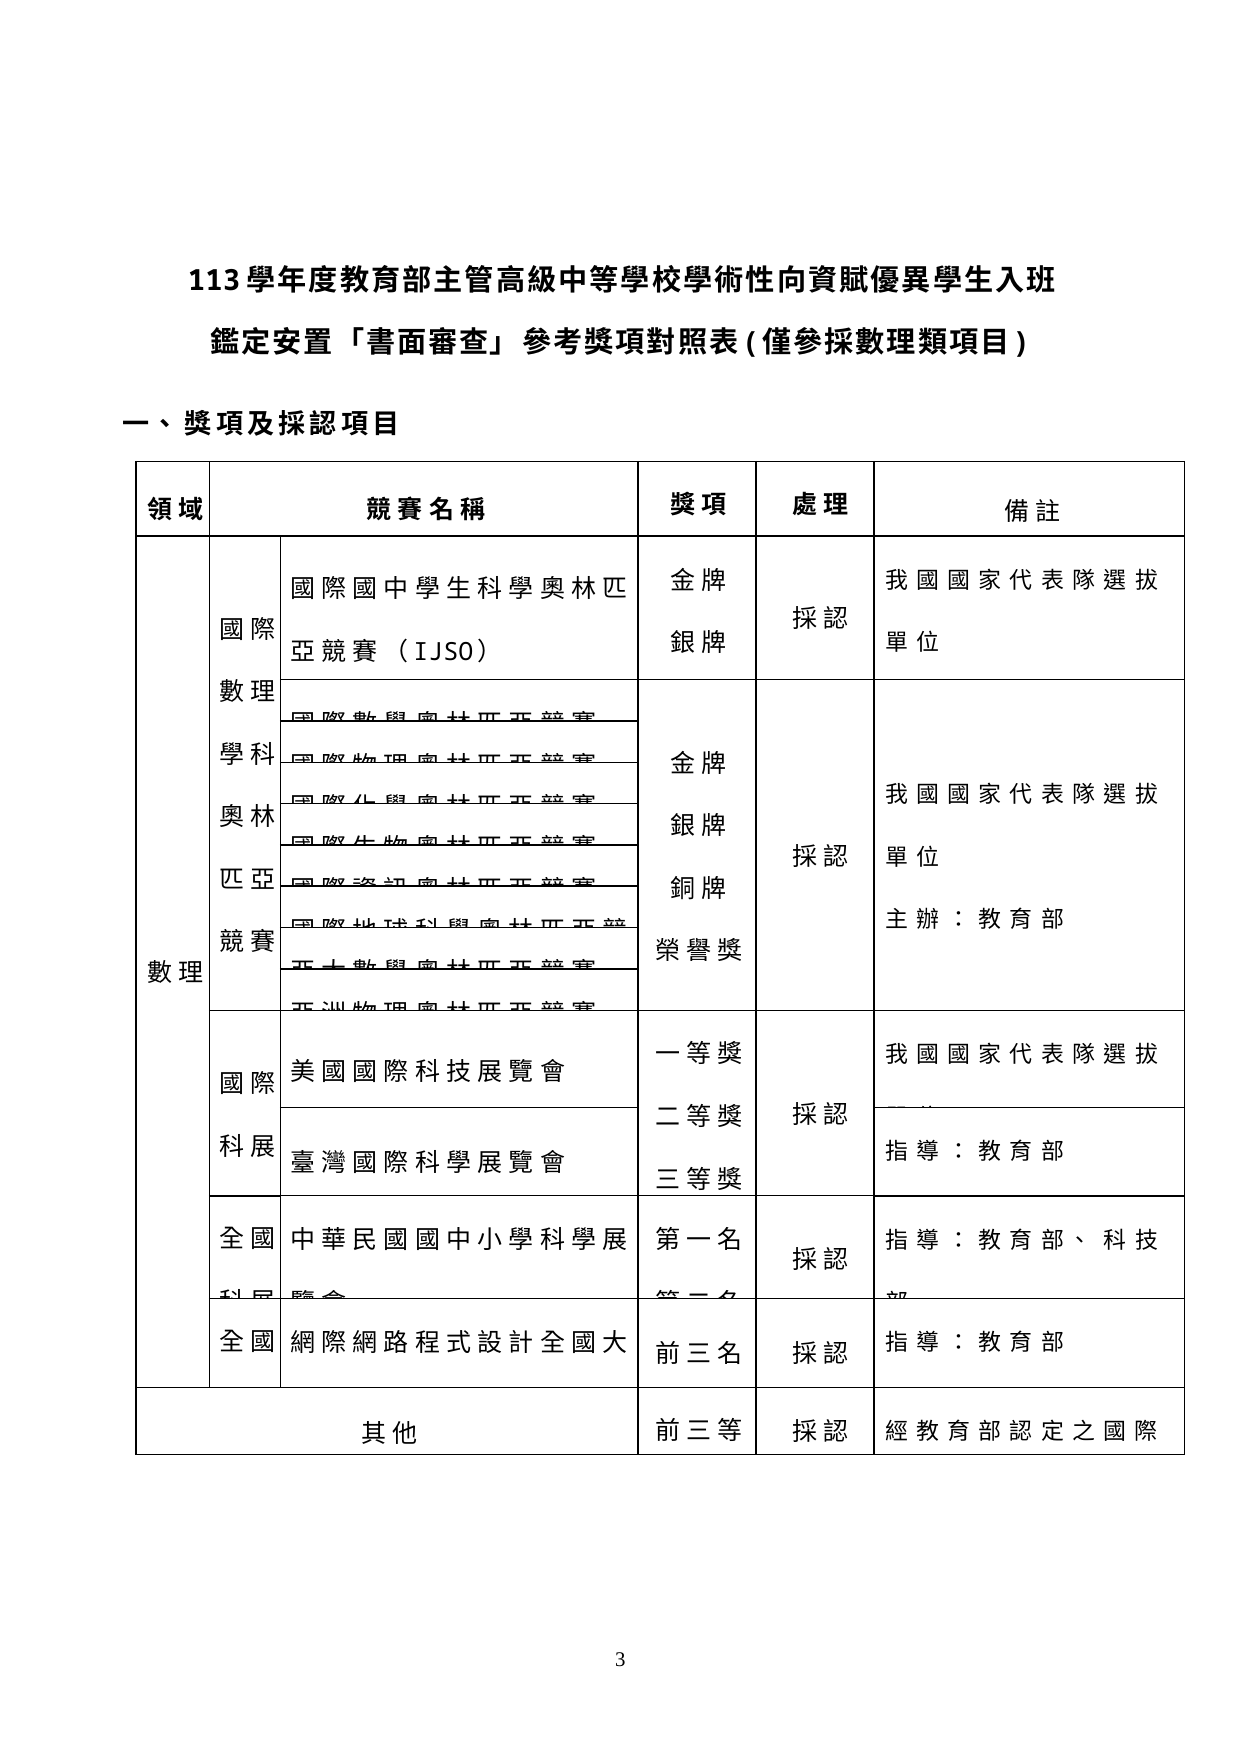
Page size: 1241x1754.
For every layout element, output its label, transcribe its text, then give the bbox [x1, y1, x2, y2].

table_cell 前三名 [639, 1299, 755, 1386]
table_cell 我國國家代表隊選拔單位 主辦：教育部 承辦：國立臺灣師範大學科學教育中心 [875, 537, 1184, 679]
table_cell 採認 [757, 537, 873, 679]
table_cell 國際數學奧林匹亞競賽 [281, 680, 637, 720]
table_header 領域 [137, 462, 209, 535]
table_cell 指導：教育部 主辦：國立臺灣科學教育館 [875, 1108, 1184, 1195]
table_cell 國際物理奧林匹亞競賽 [281, 722, 637, 761]
table_cell 全國 科展 [210, 1197, 280, 1298]
table_cell 經教育部認定之國際性或全國性競賽或展覽活動 [875, 1388, 1184, 1454]
table_cell 我國國家代表隊選拔單位 指導：教育部 主辦：國立臺灣科學教育館 [875, 1011, 1184, 1107]
table_cell 指導：教育部、科技部 主辦：國立臺灣科學教育館 [875, 1197, 1184, 1298]
table_cell 前三等獎 [639, 1388, 755, 1454]
table_cell 採認 [757, 1388, 873, 1454]
table_cell 金牌 銀牌 銅牌 榮譽獎 [639, 680, 755, 1009]
table_cell 國際地球科學奧林匹亞競賽 [281, 887, 637, 927]
text 鑑定安置「書面審查」參考獎項對照表(僅參採數理類項目) [120, 298, 1120, 361]
table_header 備註 [875, 462, 1184, 535]
table_cell 第一名 第二名 第三名 [639, 1196, 755, 1298]
table_cell 亞太數學奧林匹亞競賽 [281, 928, 637, 968]
table_cell 國際國中學生科學奧林匹亞競賽（IJSO） [281, 537, 637, 679]
table_cell 國際 數理 學科 奧林 匹亞 競賽 [210, 537, 280, 1009]
table_cell 採認 [757, 1011, 873, 1195]
table_cell 全國 競賽 [210, 1299, 280, 1386]
table_cell 一等獎 二等獎 三等獎 [639, 1011, 755, 1195]
table_cell 金牌 銀牌 銅牌 [639, 537, 755, 679]
table_header 處理 方式 [757, 462, 873, 535]
table_header 獎項 內容 [639, 462, 755, 535]
table_cell 採認 [757, 1299, 873, 1386]
table_cell 國際生物奧林匹亞競賽 [281, 804, 637, 844]
table_cell 其他 [137, 1388, 637, 1454]
table_cell 指導：教育部 主辦：國立臺灣大學 [875, 1299, 1184, 1386]
table_cell 美國國際科技展覽會 [281, 1011, 637, 1107]
text 113學年度教育部主管高級中等學校學術性向資賦優異學生入班 [120, 236, 1120, 298]
table_cell 數理 [137, 537, 209, 1386]
table_cell 臺灣國際科學展覽會 [281, 1108, 637, 1195]
table_cell 我國國家代表隊選拔單位 主辦：教育部 [875, 680, 1184, 1009]
table_cell 國際化學奧林匹亞競賽 [281, 763, 637, 803]
table_cell 採認 [757, 680, 873, 1009]
text 一、獎項及採認項目 [120, 379, 1120, 442]
table_cell 國際 科展 [210, 1011, 280, 1195]
table_cell 中華民國國中小學科學展覽會 －全國科學展覽會 [281, 1196, 637, 1298]
table_cell 亞洲物理奧林匹亞競賽 [281, 970, 637, 1009]
table_cell 採認 [757, 1196, 873, 1298]
table_cell 網際網路程式設計全國大賽決賽 [281, 1299, 637, 1386]
table_header 競賽名稱 [210, 462, 637, 535]
table_cell 國際資訊奧林匹亞競賽 [281, 846, 637, 885]
